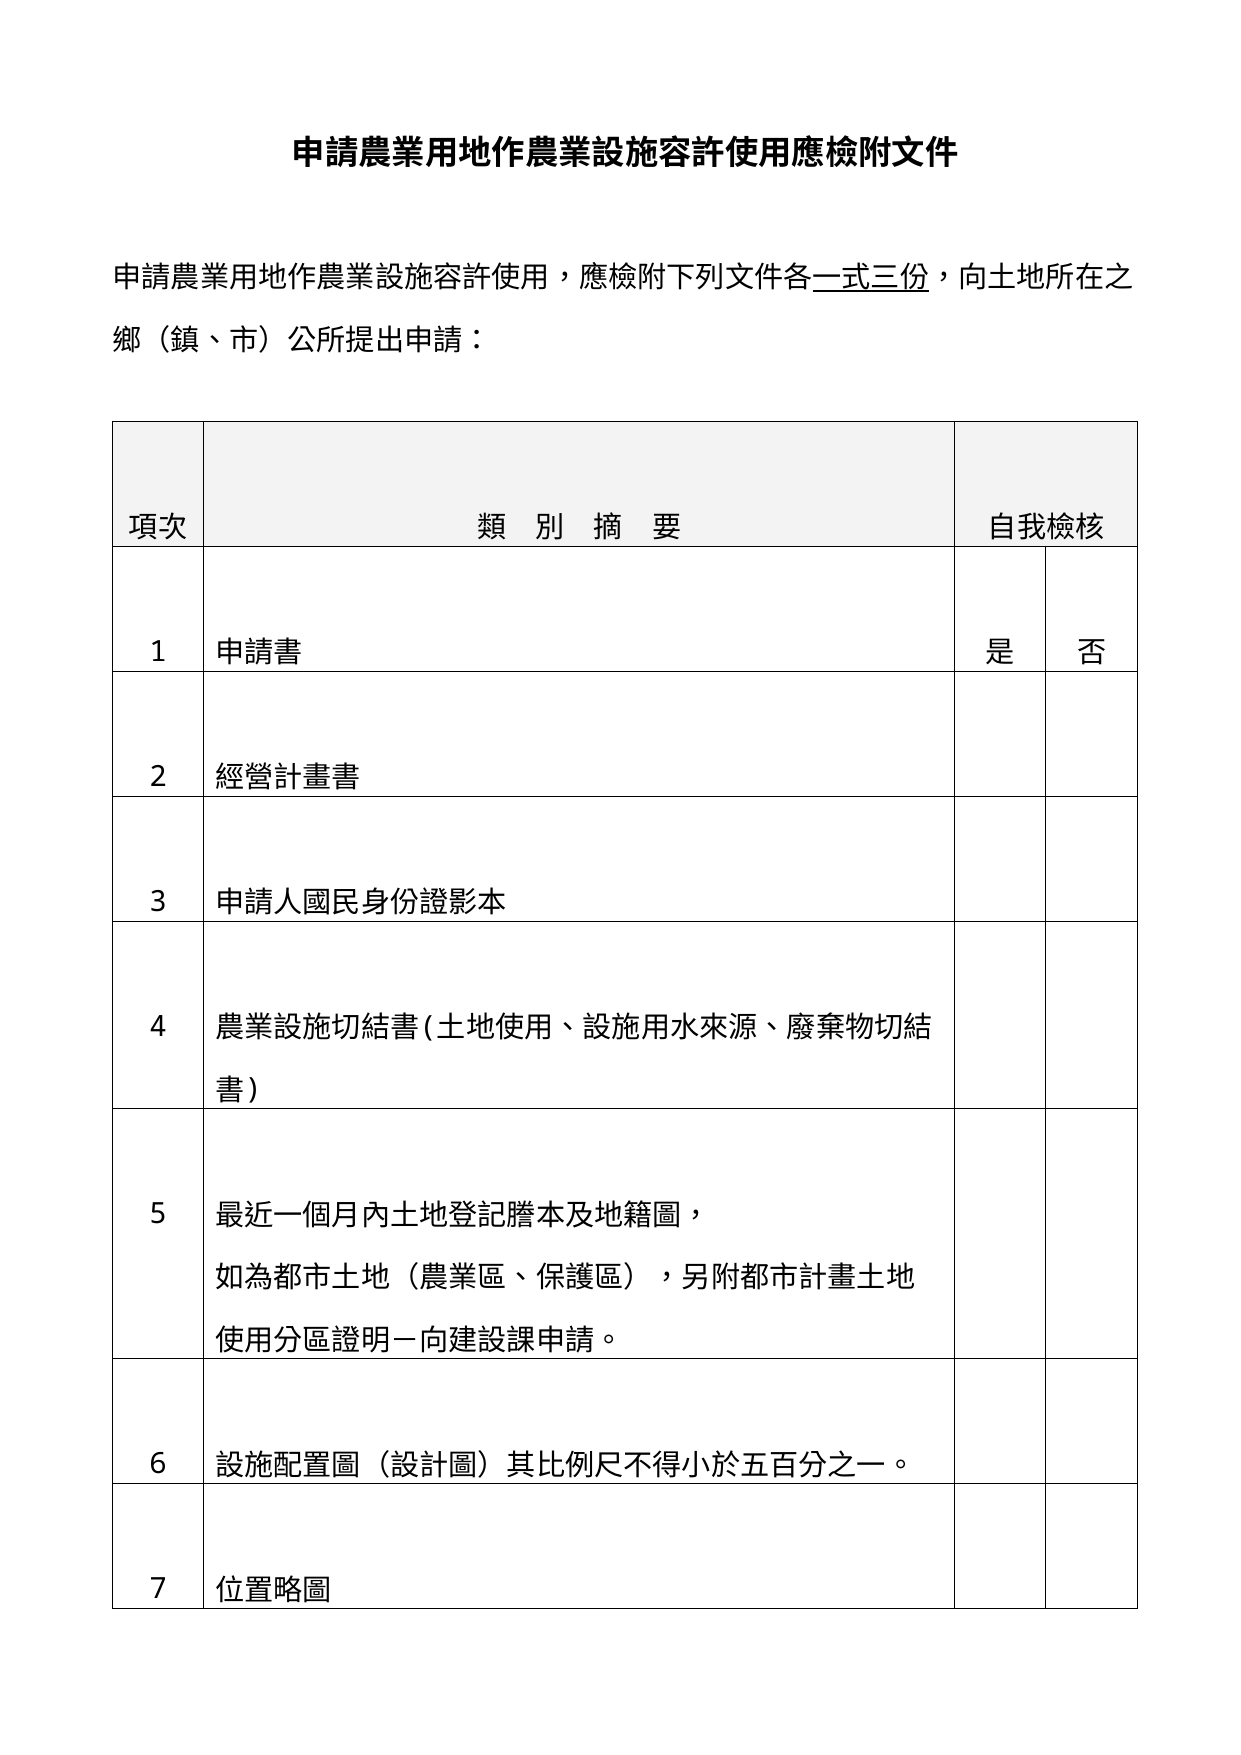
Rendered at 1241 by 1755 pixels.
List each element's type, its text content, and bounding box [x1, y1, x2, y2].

table_cell [1046, 797, 1137, 921]
table_cell 4 [113, 922, 203, 1108]
table_cell [955, 922, 1045, 1108]
table_cell [1046, 1484, 1137, 1608]
table_cell 6 [113, 1359, 203, 1483]
table_cell [955, 797, 1045, 921]
table_header 自我檢核 [955, 422, 1137, 546]
table_cell 申請書 [204, 547, 954, 671]
table_cell 農業設施切結書(土地使用、設施用水來源、廢棄物切結書) [204, 922, 954, 1108]
table_cell 5 [113, 1109, 203, 1358]
table_cell [955, 672, 1045, 796]
table_cell 經營計畫書 [204, 672, 954, 796]
table_cell 是 [955, 547, 1045, 671]
table_cell [1046, 1359, 1137, 1483]
table_cell 2 [113, 672, 203, 796]
table_header 項次 [113, 422, 203, 546]
table_cell [1046, 672, 1137, 796]
table_cell 1 [113, 547, 203, 671]
table_cell 最近一個月內土地登記謄本及地籍圖， 如為都市土地（農業區、保護區），另附都市計畫土地使用分區證明－向建設課申請。 [204, 1109, 954, 1358]
table_cell 申請人國民身份證影本 [204, 797, 954, 921]
text 申請農業用地作農業設施容許使用應檢附文件 [112, 108, 1137, 171]
table_cell [1046, 922, 1137, 1108]
table_cell 否 [1046, 547, 1137, 671]
table_cell [955, 1359, 1045, 1483]
table_cell 位置略圖 [204, 1484, 954, 1608]
table_cell [955, 1484, 1045, 1608]
table_cell [1046, 1109, 1137, 1358]
table_cell 3 [113, 797, 203, 921]
table_cell 設施配置圖（設計圖）其比例尺不得小於五百分之一。 [204, 1359, 954, 1483]
table_cell 7 [113, 1484, 203, 1608]
table_cell [955, 1109, 1045, 1358]
table_header 類 別 摘 要 [204, 422, 954, 546]
text 申請農業用地作農業設施容許使用，應檢附下列文件各一式三份，向土地所在之鄉（鎮、市）公所提出申請： [112, 233, 1137, 358]
